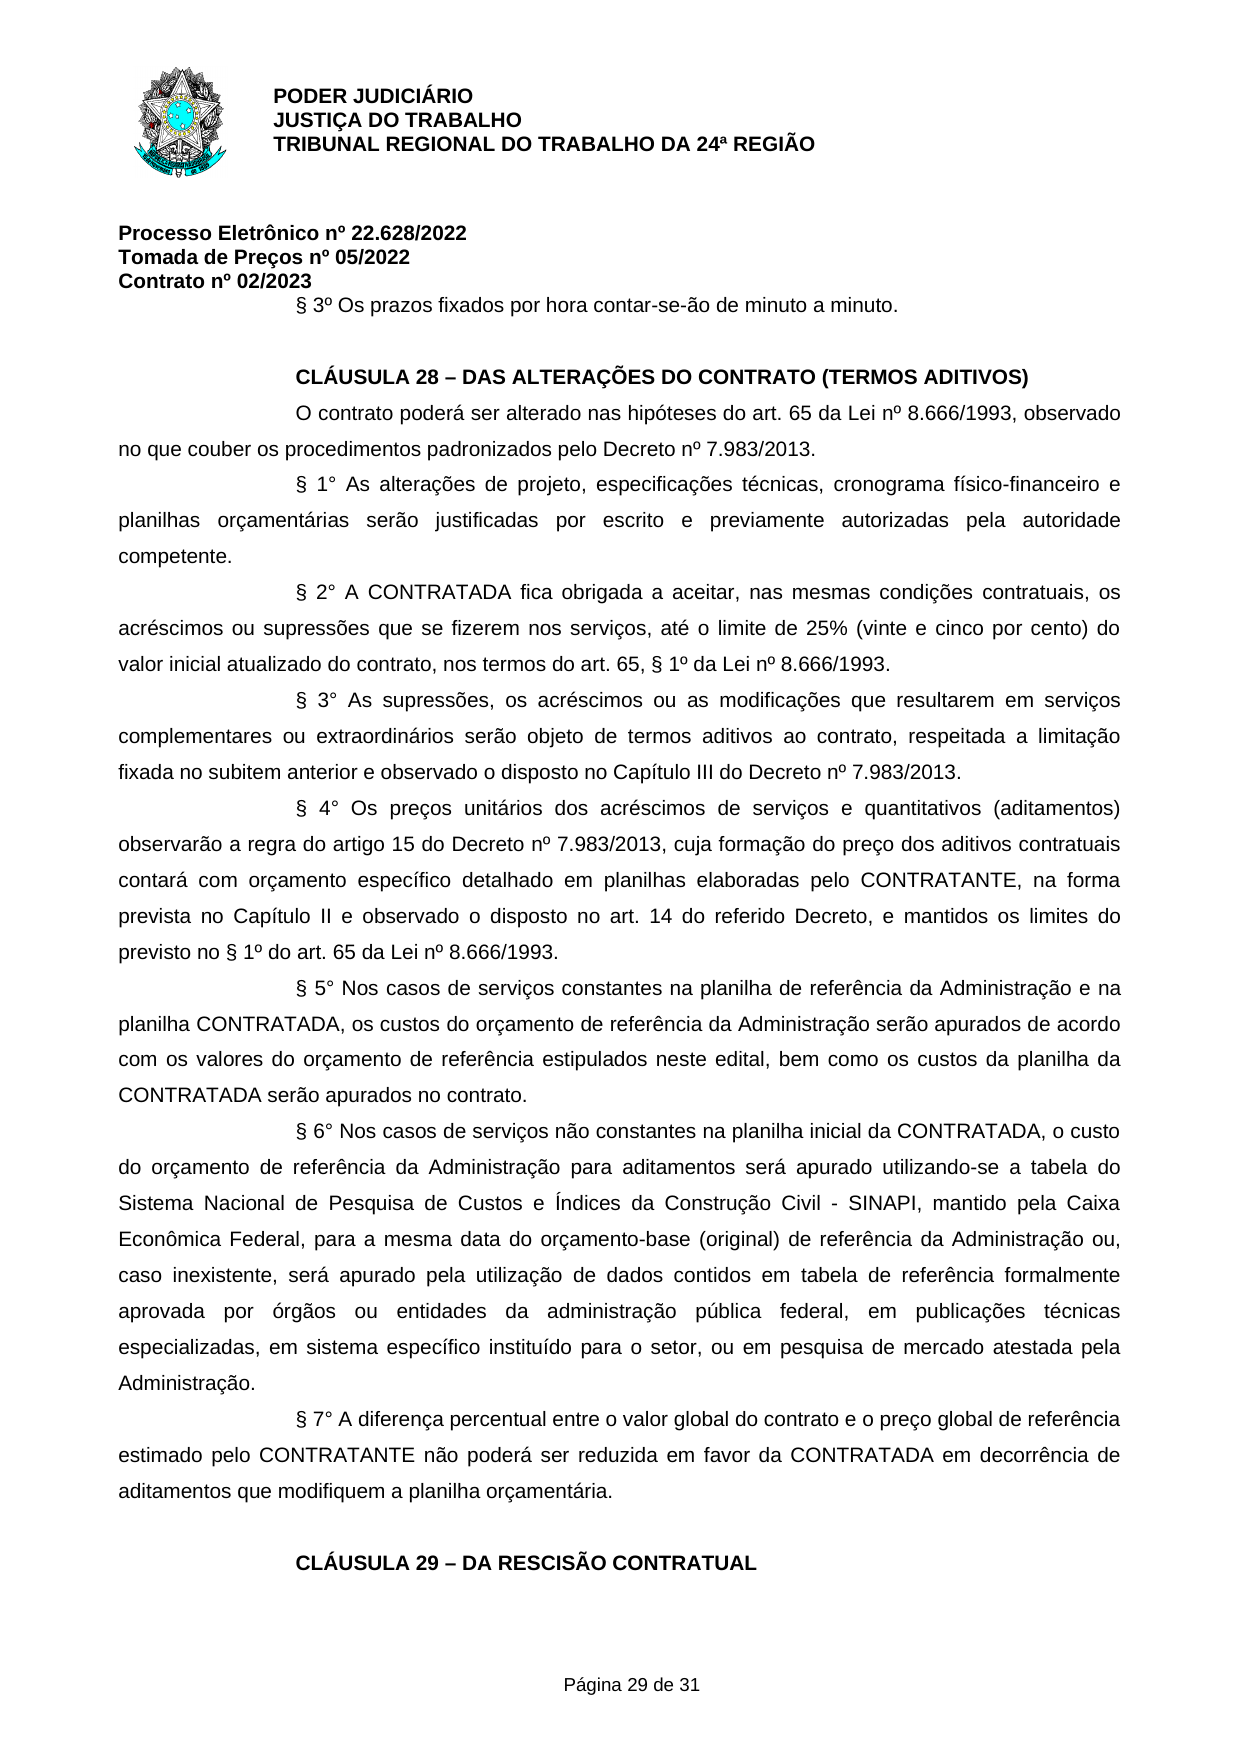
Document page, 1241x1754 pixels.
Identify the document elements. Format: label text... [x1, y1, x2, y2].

text § 3° As supressões, os acréscimos ou as modificações que resultarem em serviços complementares ou extraordinários serão objeto de termos aditivos ao contrato, respeitada a limitação fixada no subitem anterior e observado o disposto no Capítulo III do Decreto nº 7.983/2013. [118, 688, 1122, 784]
text § 6° Nos casos de serviços não constantes na planilha inicial da CONTRATADA, o custo do orçamento de referência da Administração para aditamentos será apurado utilizando-se a tabela do Sistema Nacional de Pesquisa de Custos e Índices da Construção Civil - SINAPI, mantido pela Caixa Econômica Federal, para a mesma data do orçamento-base (original) de referência da Administração ou, caso inexistente, será apurado pela utilização de dados contidos em tabela de referência formalmente aprovada por órgãos ou entidades da administração pública federal, em publicações técnicas especializadas, em sistema específico instituído para o setor, ou em pesquisa de mercado atestada pela Administração. [118, 1119, 1122, 1395]
text § 4° Os preços unitários dos acréscimos de serviços e quantitativos (aditamentos) observarão a regra do artigo 15 do Decreto nº 7.983/2013, cuja formação do preço dos aditivos contratuais contará com orçamento específico detalhado em planilhas elaboradas pelo CONTRATANTE, na forma prevista no Capítulo II e observado o disposto no art. 14 do referido Decreto, e mantidos os limites do previsto no § 1º do art. 65 da Lei nº 8.666/1993. [118, 796, 1122, 963]
picture [133, 66, 228, 178]
text § 2° A CONTRATADA fica obrigada a aceitar, nas mesmas condições contratuais, os acréscimos ou supressões que se fizerem nos serviços, até o limite de 25% (vinte e cinco por cento) do valor inicial atualizado do contrato, nos termos do art. 65, § 1º da Lei nº 8.666/1993. [118, 580, 1122, 676]
text CLÁUSULA 28 – DAS ALTERAÇÕES DO CONTRATO (TERMOS ADITIVOS) [118, 364, 1122, 388]
text CLÁUSULA 29 – DA RESCISÃO CONTRATUAL [118, 1550, 1122, 1574]
text § 7° A diferença percentual entre o valor global do contrato e o preço global de referência estimado pelo CONTRATANTE não poderá ser reduzida em favor da CONTRATADA em decorrência de aditamentos que modifiquem a planilha orçamentária. [118, 1407, 1122, 1502]
text § 5° Nos casos de serviços constantes na planilha de referência da Administração e na planilha CONTRATADA, os custos do orçamento de referência da Administração serão apurados de acordo com os valores do orçamento de referência estipulados neste edital, bem como os custos da planilha da CONTRATADA serão apurados no contrato. [118, 975, 1122, 1107]
text § 1° As alterações de projeto, especificações técnicas, cronograma físico-financeiro e planilhas orçamentárias serão justificadas por escrito e previamente autorizadas pela autoridade competente. [118, 472, 1122, 568]
text O contrato poderá ser alterado nas hipóteses do art. 65 da Lei nº 8.666/1993, observado no que couber os procedimentos padronizados pelo Decreto nº 7.983/2013. [118, 400, 1122, 460]
text § 3º Os prazos fixados por hora contar-se-ão de minuto a minuto. [118, 293, 1122, 317]
